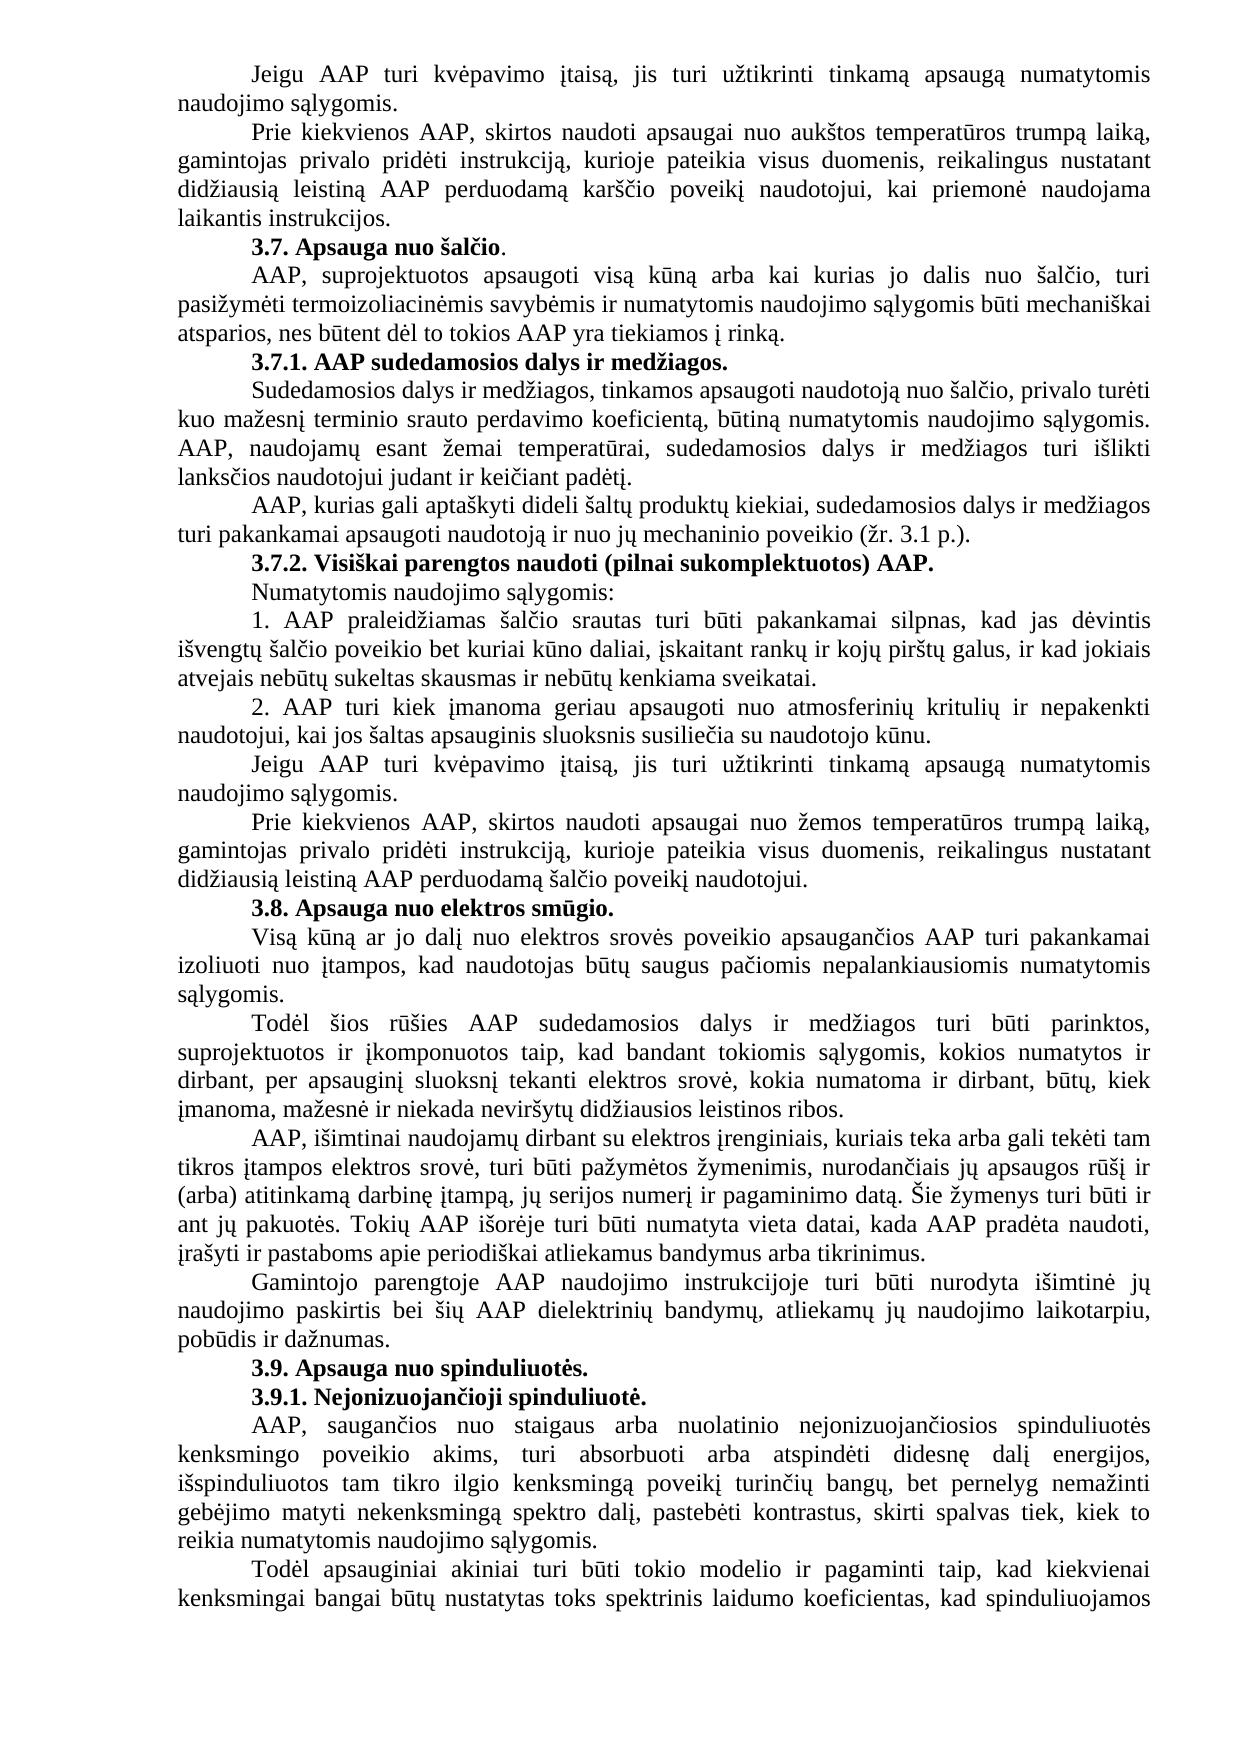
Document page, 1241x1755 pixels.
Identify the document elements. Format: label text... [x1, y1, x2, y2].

text Numatytomis naudojimo sąlygomis: [177, 577, 1152, 605]
text 3.8. Apsauga nuo elektros smūgio. [177, 893, 1152, 922]
text Prie kiekvienos AAP, skirtos naudoti apsaugai nuo žemos temperatūros trumpą laiką, gamintojas privalo pridėti instrukciją, kurioje pateikia visus duomenis, reikalingus nustatant didžiausią leistiną AAP perduodamą šalčio poveikį naudotojui. [177, 807, 1152, 893]
text Sudedamosios dalys ir medžiagos, tinkamos apsaugoti naudotoją nuo šalčio, privalo turėti kuo mažesnį terminio srauto perdavimo koeficientą, būtiną numatytomis naudojimo sąlygomis. AAP, naudojamų esant žemai temperatūrai, sudedamosios dalys ir medžiagos turi išlikti lanksčios naudotojui judant ir keičiant padėtį. [177, 375, 1152, 490]
text 3.7.1. AAP sudedamosios dalys ir medžiagos. [177, 347, 1152, 375]
text Jeigu AAP turi kvėpavimo įtaisą, jis turi užtikrinti tinkamą apsaugą numatytomis naudojimo sąlygomis. [177, 59, 1152, 117]
text 3.9. Apsauga nuo spinduliuotės. [177, 1353, 1152, 1382]
text 3.7. Apsauga nuo šalčio. [177, 232, 1152, 260]
text Visą kūną ar jo dalį nuo elektros srovės poveikio apsaugančios AAP turi pakankamai izoliuoti nuo įtampos, kad naudotojas būtų saugus pačiomis nepalankiausiomis numatytomis sąlygomis. [177, 922, 1152, 1008]
text 2. AAP turi kiek įmanoma geriau apsaugoti nuo atmosferinių kritulių ir nepakenkti naudotojui, kai jos šaltas apsauginis sluoksnis susiliečia su naudotojo kūnu. [177, 692, 1152, 749]
text Gamintojo parengtoje AAP naudojimo instrukcijoje turi būti nurodyta išimtinė jų naudojimo paskirtis bei šių AAP dielektrinių bandymų, atliekamų jų naudojimo laikotarpiu, pobūdis ir dažnumas. [177, 1267, 1152, 1353]
text Jeigu AAP turi kvėpavimo įtaisą, jis turi užtikrinti tinkamą apsaugą numatytomis naudojimo sąlygomis. [177, 749, 1152, 807]
text AAP, suprojektuotos apsaugoti visą kūną arba kai kurias jo dalis nuo šalčio, turi pasižymėti termoizoliacinėmis savybėmis ir numatytomis naudojimo sąlygomis būti mechaniškai atsparios, nes būtent dėl to tokios AAP yra tiekiamos į rinką. [177, 260, 1152, 347]
text AAP, išimtinai naudojamų dirbant su elektros įrenginiais, kuriais teka arba gali tekėti tam tikros įtampos elektros srovė, turi būti pažymėtos žymenimis, nurodančiais jų apsaugos rūšį ir (arba) atitinkamą darbinę įtampą, jų serijos numerį ir pagaminimo datą. Šie žymenys turi būti ir ant jų pakuotės. Tokių AAP išorėje turi būti numatyta vieta datai, kada AAP pradėta naudoti, įrašyti ir pastaboms apie periodiškai atliekamus bandymus arba tikrinimus. [177, 1123, 1152, 1267]
text AAP, kurias gali aptaškyti dideli šaltų produktų kiekiai, sudedamosios dalys ir medžiagos turi pakankamai apsaugoti naudotoją ir nuo jų mechaninio poveikio (žr. 3.1 p.). [177, 490, 1152, 548]
text 1. AAP praleidžiamas šalčio srautas turi būti pakankamai silpnas, kad jas dėvintis išvengtų šalčio poveikio bet kuriai kūno daliai, įskaitant rankų ir kojų pirštų galus, ir kad jokiais atvejais nebūtų sukeltas skausmas ir nebūtų kenkiama sveikatai. [177, 605, 1152, 692]
text Todėl šios rūšies AAP sudedamosios dalys ir medžiagos turi būti parinktos, suprojektuotos ir įkomponuotos taip, kad bandant tokiomis sąlygomis, kokios numatytos ir dirbant, per apsauginį sluoksnį tekanti elektros srovė, kokia numatoma ir dirbant, būtų, kiek įmanoma, mažesnė ir niekada neviršytų didžiausios leistinos ribos. [177, 1008, 1152, 1123]
text AAP, saugančios nuo staigaus arba nuolatinio nejonizuojančiosios spinduliuotės kenksmingo poveikio akims, turi absorbuoti arba atspindėti didesnę dalį energijos, išspinduliuotos tam tikro ilgio kenksmingą poveikį turinčių bangų, bet pernelyg nemažinti gebėjimo matyti nekenksmingą spektro dalį, pastebėti kontrastus, skirti spalvas tiek, kiek to reikia numatytomis naudojimo sąlygomis. [177, 1410, 1152, 1554]
text 3.9.1. Nejonizuojančioji spinduliuotė. [177, 1382, 1152, 1410]
text Prie kiekvienos AAP, skirtos naudoti apsaugai nuo aukštos temperatūros trumpą laiką, gamintojas privalo pridėti instrukciją, kurioje pateikia visus duomenis, reikalingus nustatant didžiausią leistiną AAP perduodamą karščio poveikį naudotojui, kai priemonė naudojama laikantis instrukcijos. [177, 117, 1152, 232]
text 3.7.2. Visiškai parengtos naudoti (pilnai sukomplektuotos) AAP. [177, 548, 1152, 577]
text Todėl apsauginiai akiniai turi būti tokio modelio ir pagaminti taip, kad kiekvienai kenksmingai bangai būtų nustatytas toks spektrinis laidumo koeficientas, kad spinduliuojamos [177, 1554, 1152, 1612]
